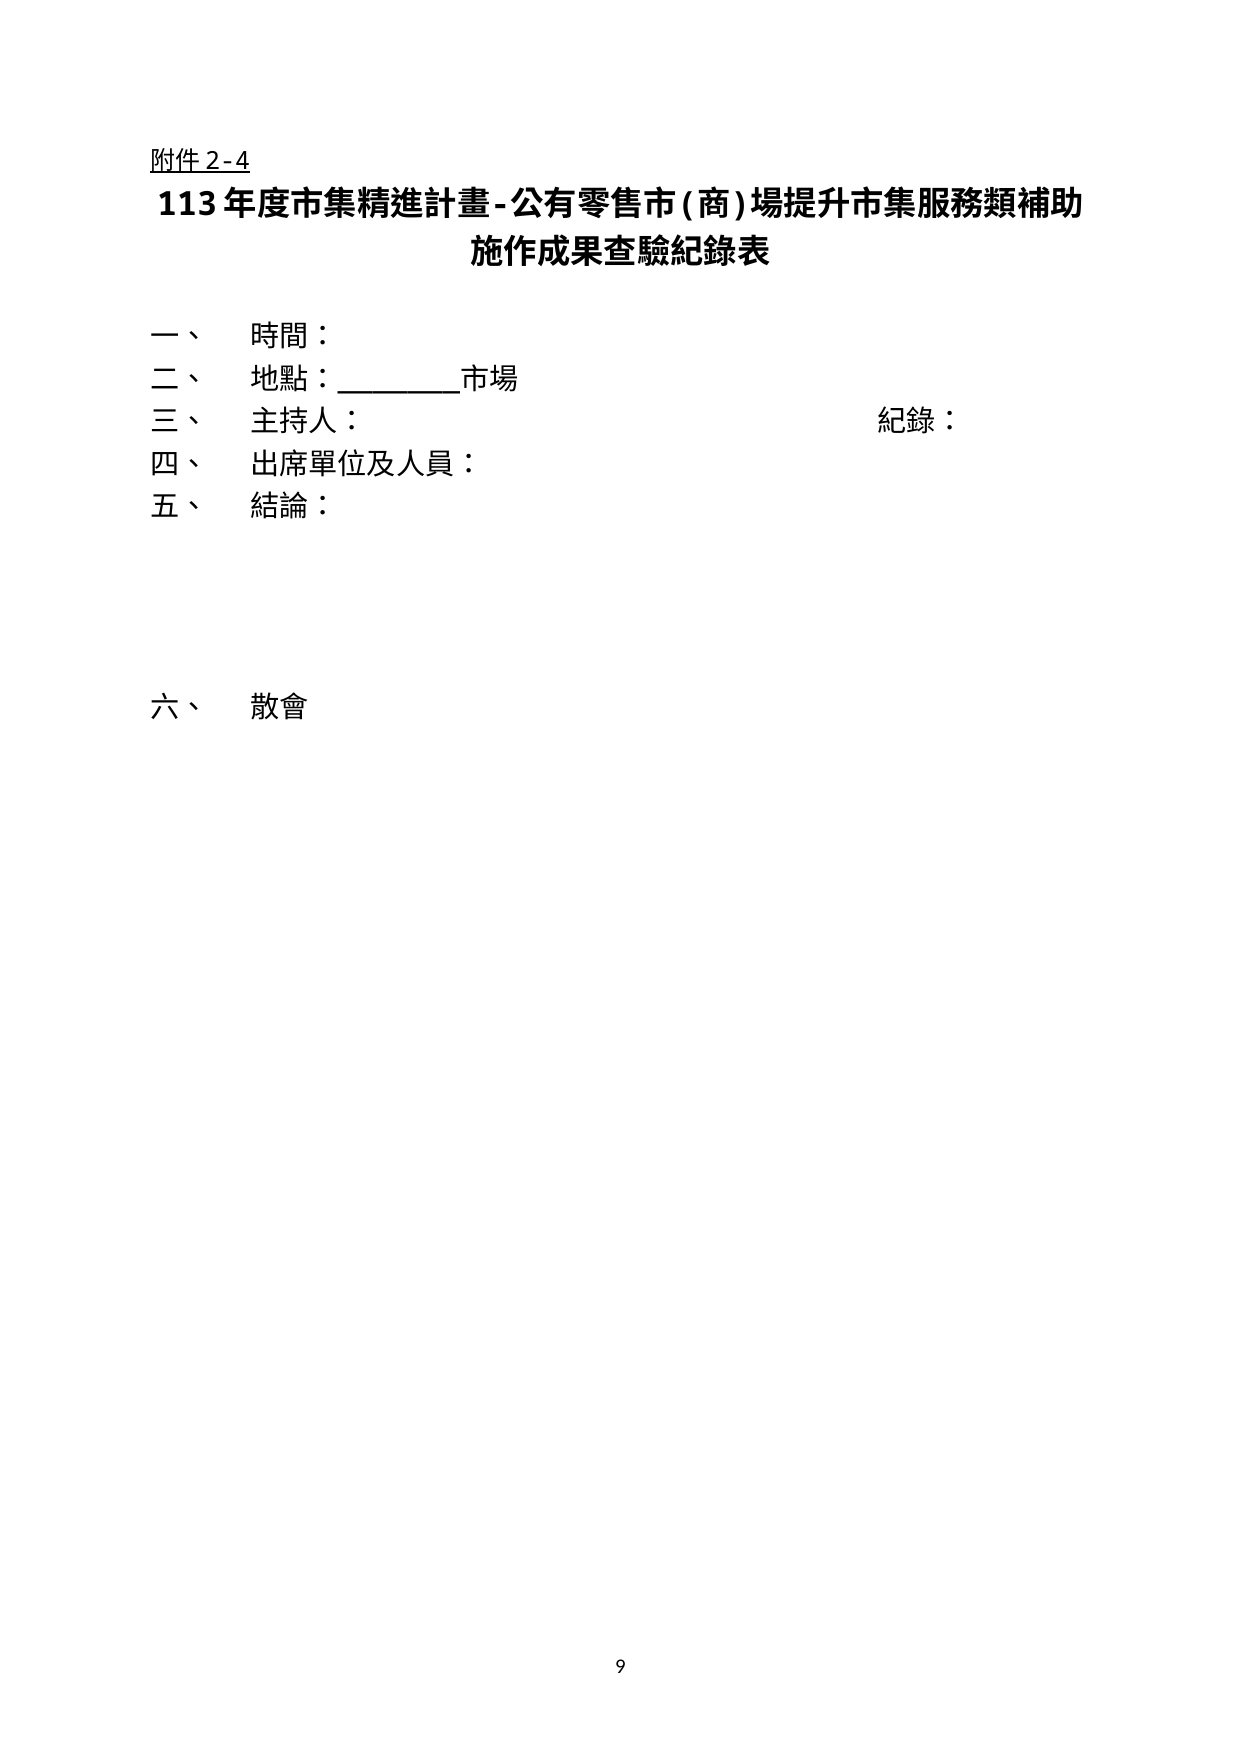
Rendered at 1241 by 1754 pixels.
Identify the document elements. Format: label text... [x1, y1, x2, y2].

text 113年度市集精進計畫-公有零售市(商)場提升市集服務類補助 [150, 177, 1090, 225]
text 六、 散會 [150, 684, 1090, 726]
text 施作成果查驗紀錄表 [150, 225, 1090, 273]
text 附件2-4 [150, 140, 1090, 177]
text 四、 出席單位及人員： [150, 440, 1090, 483]
text 三、 主持人： 紀錄： [150, 398, 1090, 440]
text 一、 時間： [150, 313, 1090, 355]
text 二、 地點：_______市場 [150, 355, 1090, 398]
text 五、 結論： [150, 483, 1090, 525]
